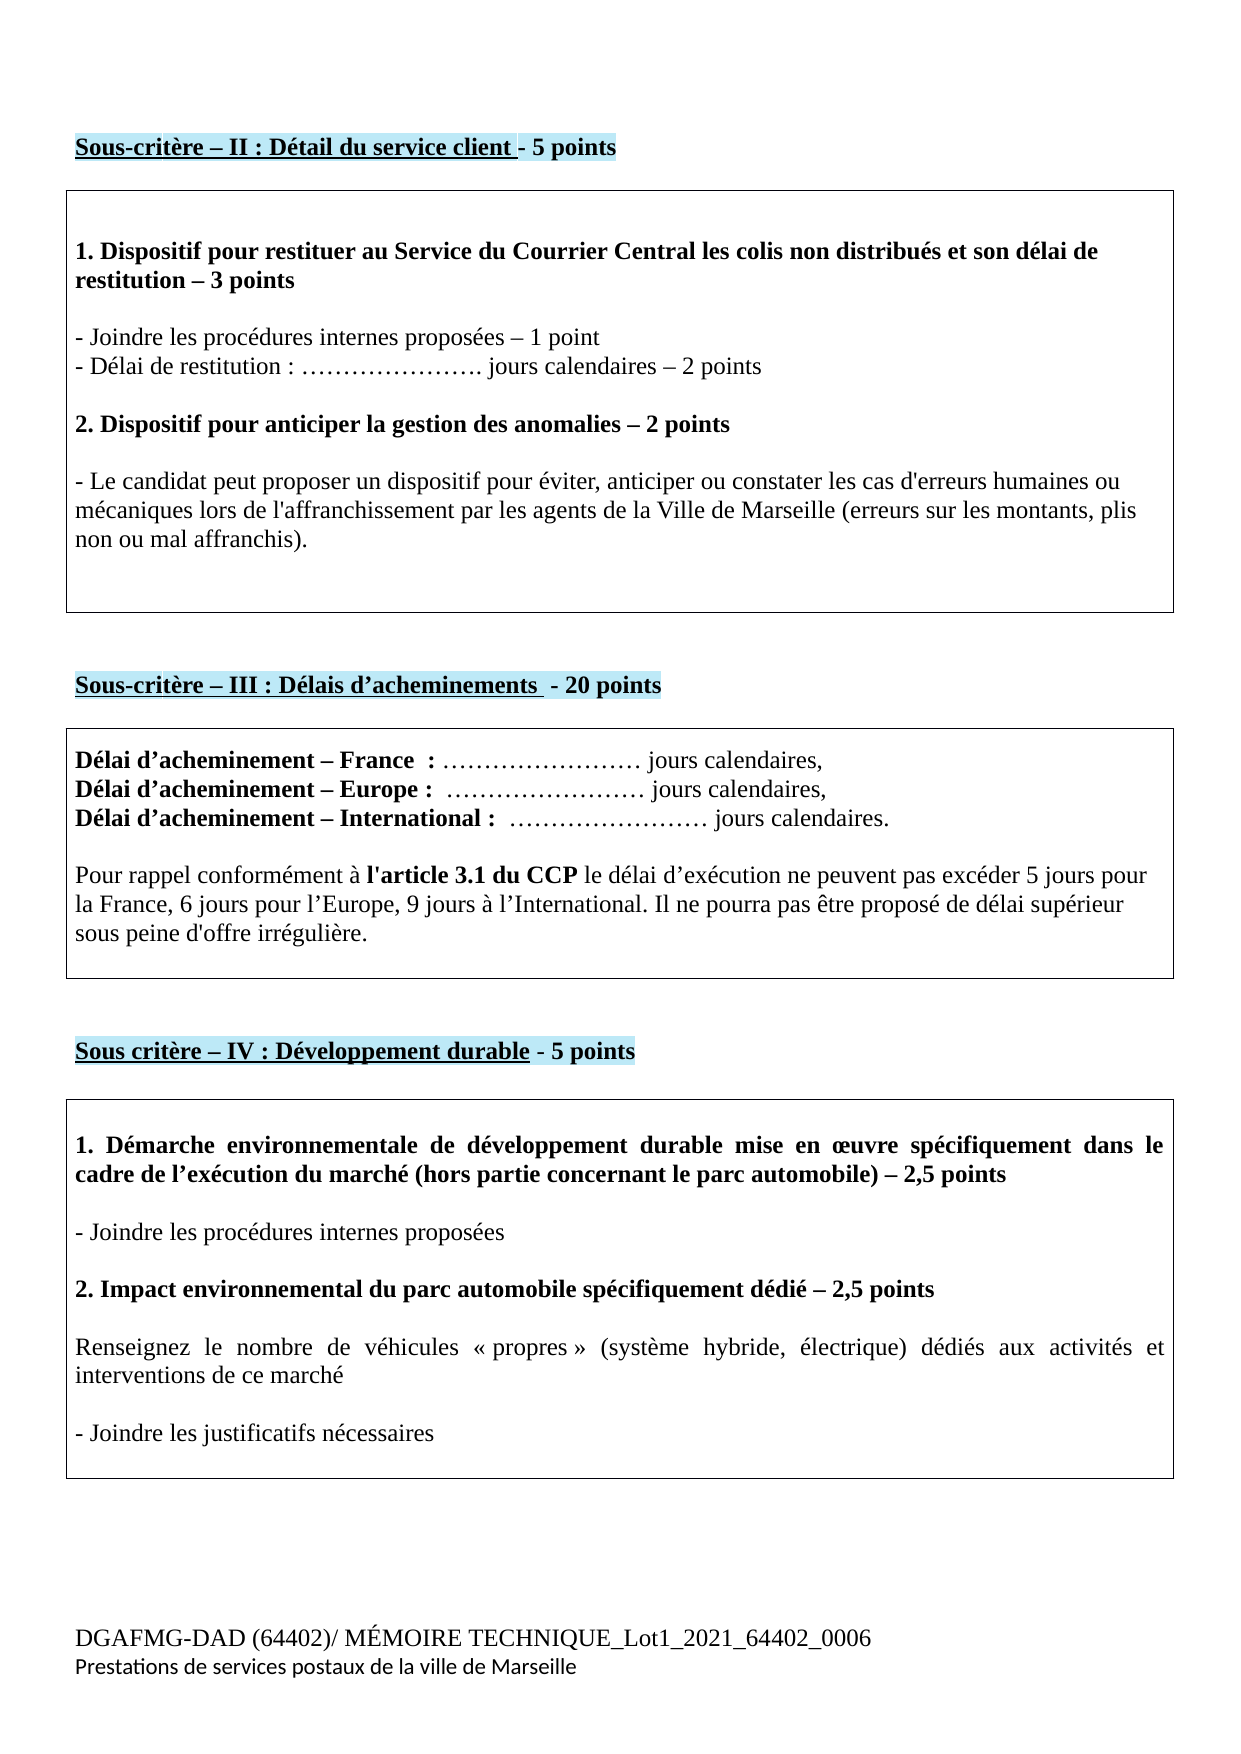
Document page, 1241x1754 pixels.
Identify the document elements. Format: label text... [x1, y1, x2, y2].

text Délai d’acheminement – International : …………………… jours calendaires. [75, 803, 1165, 832]
text - Délai de restitution : …………………. jours calendaires – 2 points [75, 351, 1165, 380]
text - Joindre les procédures internes proposées – 1 point [75, 322, 1165, 351]
text 1. Démarche environnementale de développement durable mise en œuvre spécifiquement dans le cadre de l’exécution du marché (hors partie concernant le parc automobile) – 2,5 points [75, 1131, 1165, 1188]
text 1. Dispositif pour restituer au Service du Courrier Central les colis non distribués et son délai de restitution – 3 points [75, 236, 1165, 294]
text Délai d’acheminement – France : …………………… jours calendaires, [75, 746, 1165, 774]
text Sous-critère – II : Détail du service client - 5 points [75, 132, 1165, 161]
text Sous critère – IV : Développement durable - 5 points [75, 1036, 1165, 1065]
text Pour rappel conformément à l'article 3.1 du CCP le délai d’exécution ne peuvent pas excéder 5 jours pour la France, 6 jours pour l’Europe, 9 jours à l’International. Il ne pourra pas être proposé de délai supérieur sous peine d'offre irrégulière. [75, 861, 1165, 947]
text - Joindre les justificatifs nécessaires [75, 1418, 1165, 1447]
text Renseignez le nombre de véhicules « propres » (système hybride, électrique) dédiés aux activités et interventions de ce marché [75, 1332, 1165, 1389]
text 2. Dispositif pour anticiper la gestion des anomalies – 2 points [75, 409, 1165, 437]
text - Joindre les procédures internes proposées [75, 1217, 1165, 1246]
text Sous-critère – III : Délais d’acheminements - 20 points [75, 671, 1165, 699]
text - Le candidat peut proposer un dispositif pour éviter, anticiper ou constater les cas d'erreurs humaines ou mécaniques lors de l'affranchissement par les agents de la Ville de Marseille (erreurs sur les montants, plis non ou mal affranchis). [75, 466, 1165, 552]
text 2. Impact environnemental du parc automobile spécifiquement dédié – 2,5 points [75, 1274, 1165, 1303]
text Délai d’acheminement – Europe : …………………… jours calendaires, [75, 774, 1165, 803]
